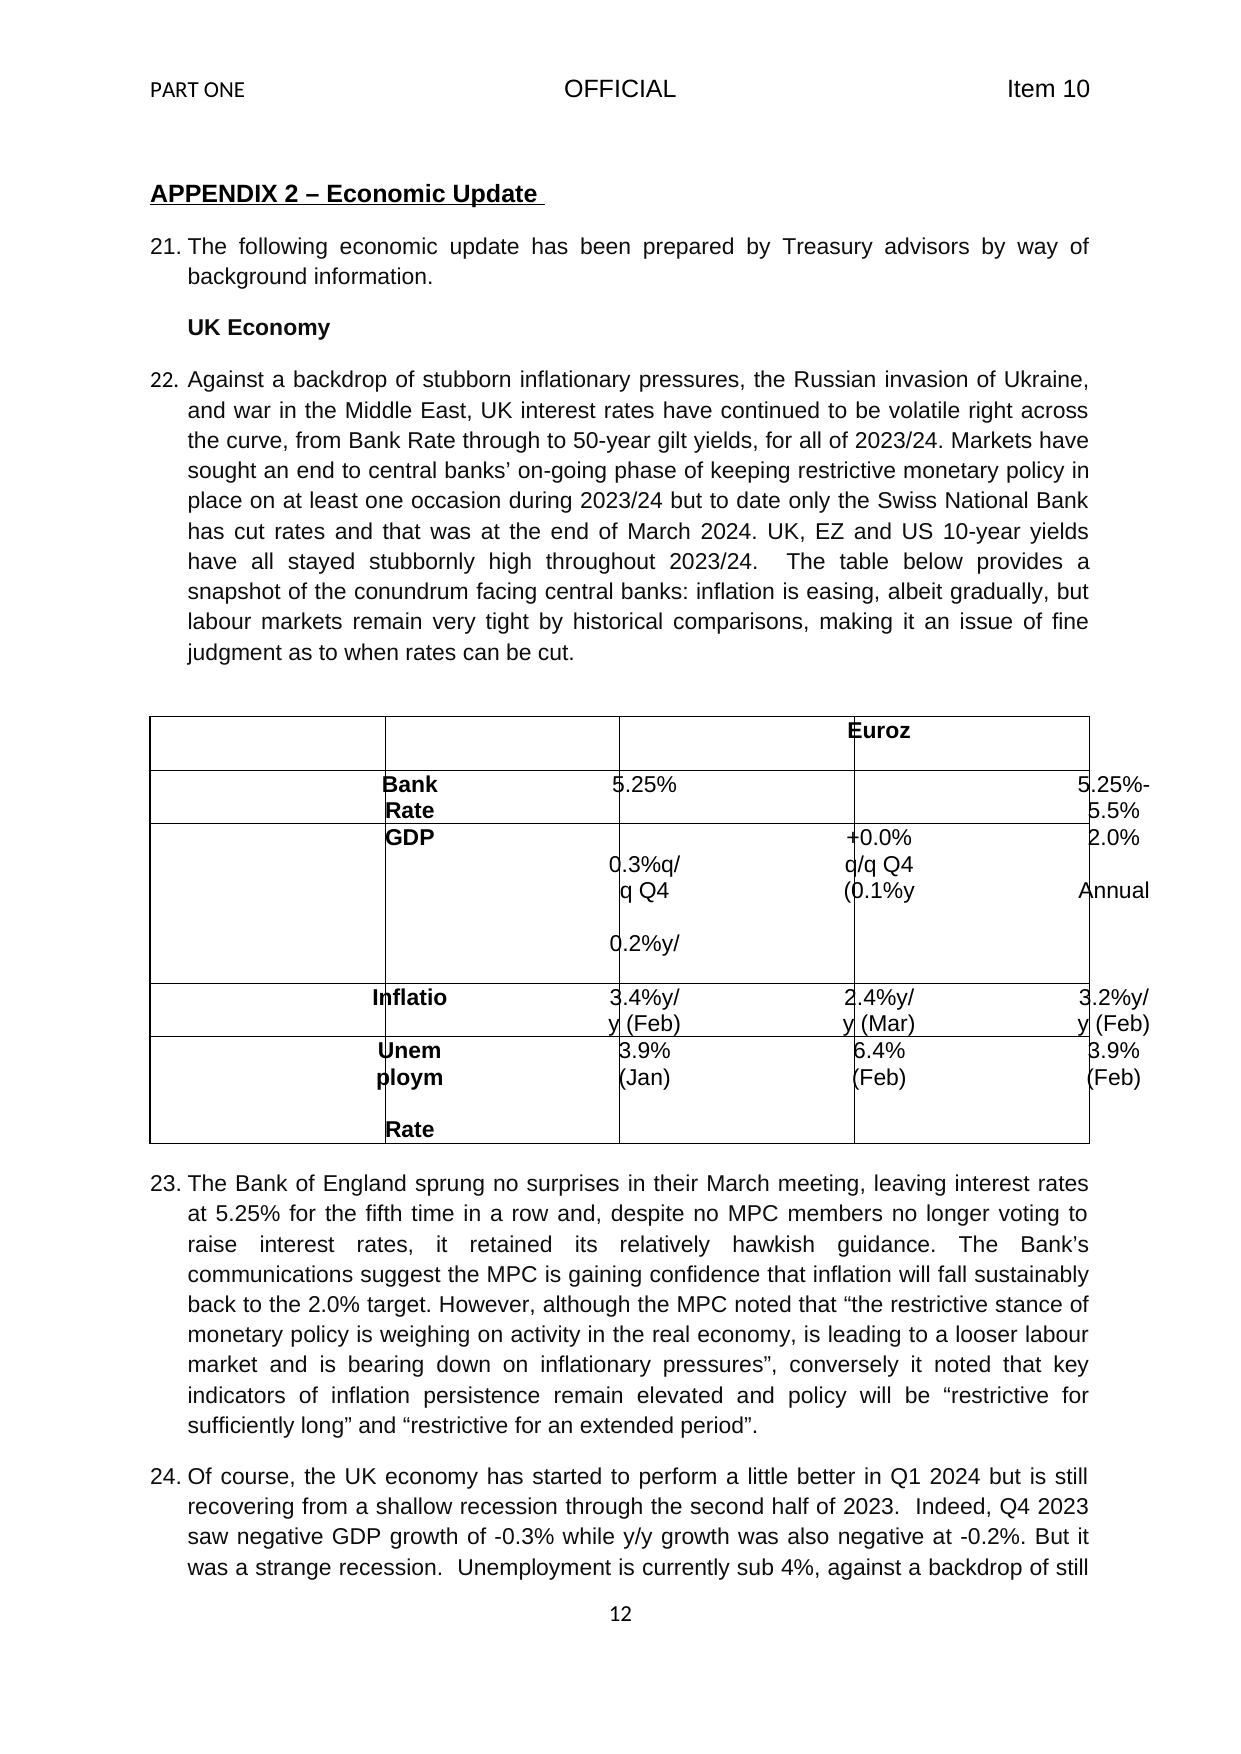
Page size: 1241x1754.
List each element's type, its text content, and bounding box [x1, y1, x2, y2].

table_cell 5.25% [386, 771, 619, 823]
table_cell 3.9% (Jan) [386, 1037, 619, 1143]
list Against a backdrop of stubborn inflationary pressures, the Russian invasion of Ukraine, and war in the Middle East, UK interest rates have continued to be volatile right across the curve, from Bank Rate through to 50-year gilt yields, for all of 2023/24. Markets have sought an end to central banks’ on-going phase of keeping restrictive monetary policy in place on at least one occasion during 2023/24 but to date only the Swiss National Bank has cut rates and that was at the end of March 2024. UK, EZ and US 10-year yields have all stayed stubbornly high throughout 2023/24. The table below provides a snapshot of the conundrum facing central banks: inflation is easing, albeit gradually, but labour markets remain very tight by historical comparisons, making it an issue of fine judgment as to when rates can be cut. [150, 365, 1090, 665]
text UK Economy [187, 314, 1090, 340]
table_cell 2.0% Q1 Annualised [855, 824, 1089, 982]
table_cell Unemployment Rate [151, 1037, 385, 1143]
table_header US [855, 717, 1089, 769]
list The Bank of England sprung no surprises in their March meeting, leaving interest rates at 5.25% for the fifth time in a row and, despite no MPC members no longer voting to raise interest rates, it retained its relatively hawkish guidance. The Bank’s communications suggest the MPC is gaining confidence that inflation will fall sustainably back to the 2.0% target. However, although the MPC noted that “the restrictive stance of monetary policy is weighing on activity in the real economy, is leading to a looser labour market and is bearing down on inflationary pressures”, conversely it noted that key indicators of inflation persistence remain elevated and policy will be “restrictive for sufficiently long” and “restrictive for an extended period”. [150, 1170, 1090, 1438]
table_cell 2.4%y/y (Mar) [620, 984, 854, 1036]
table_cell -0.3%q/q Q4 (-0.2%y/y) [386, 824, 619, 982]
list The following economic update has been prepared by Treasury advisors by way of background information. [150, 233, 1090, 289]
table_header Eurozone [620, 717, 854, 769]
table_cell 3.2%y/y (Feb) [855, 984, 1089, 1036]
table_header [151, 717, 385, 769]
table_cell Bank Rate [151, 771, 385, 823]
table_cell GDP [151, 824, 385, 982]
table_cell +0.0%q/q Q4 (0.1%y/y) [620, 824, 854, 982]
table_cell 3.9% (Feb) [855, 1037, 1089, 1143]
table_cell 5.25%-5.5% [855, 771, 1089, 823]
list Of course, the UK economy has started to perform a little better in Q1 2024 but is still recovering from a shallow recession through the second half of 2023. Indeed, Q4 2023 saw negative GDP growth of -0.3% while y/y growth was also negative at -0.2%. But it was a strange recession. Unemployment is currently sub 4%, against a backdrop of still [150, 1463, 1090, 1580]
text APPENDIX 2 – Economic Update [150, 179, 1090, 207]
table_cell 4% [620, 771, 854, 823]
table_cell 3.4%y/y (Feb) [386, 984, 619, 1036]
table_cell 6.4% (Feb) [620, 1037, 854, 1143]
table_cell Inflation [151, 984, 385, 1036]
table_header UK [386, 717, 619, 769]
